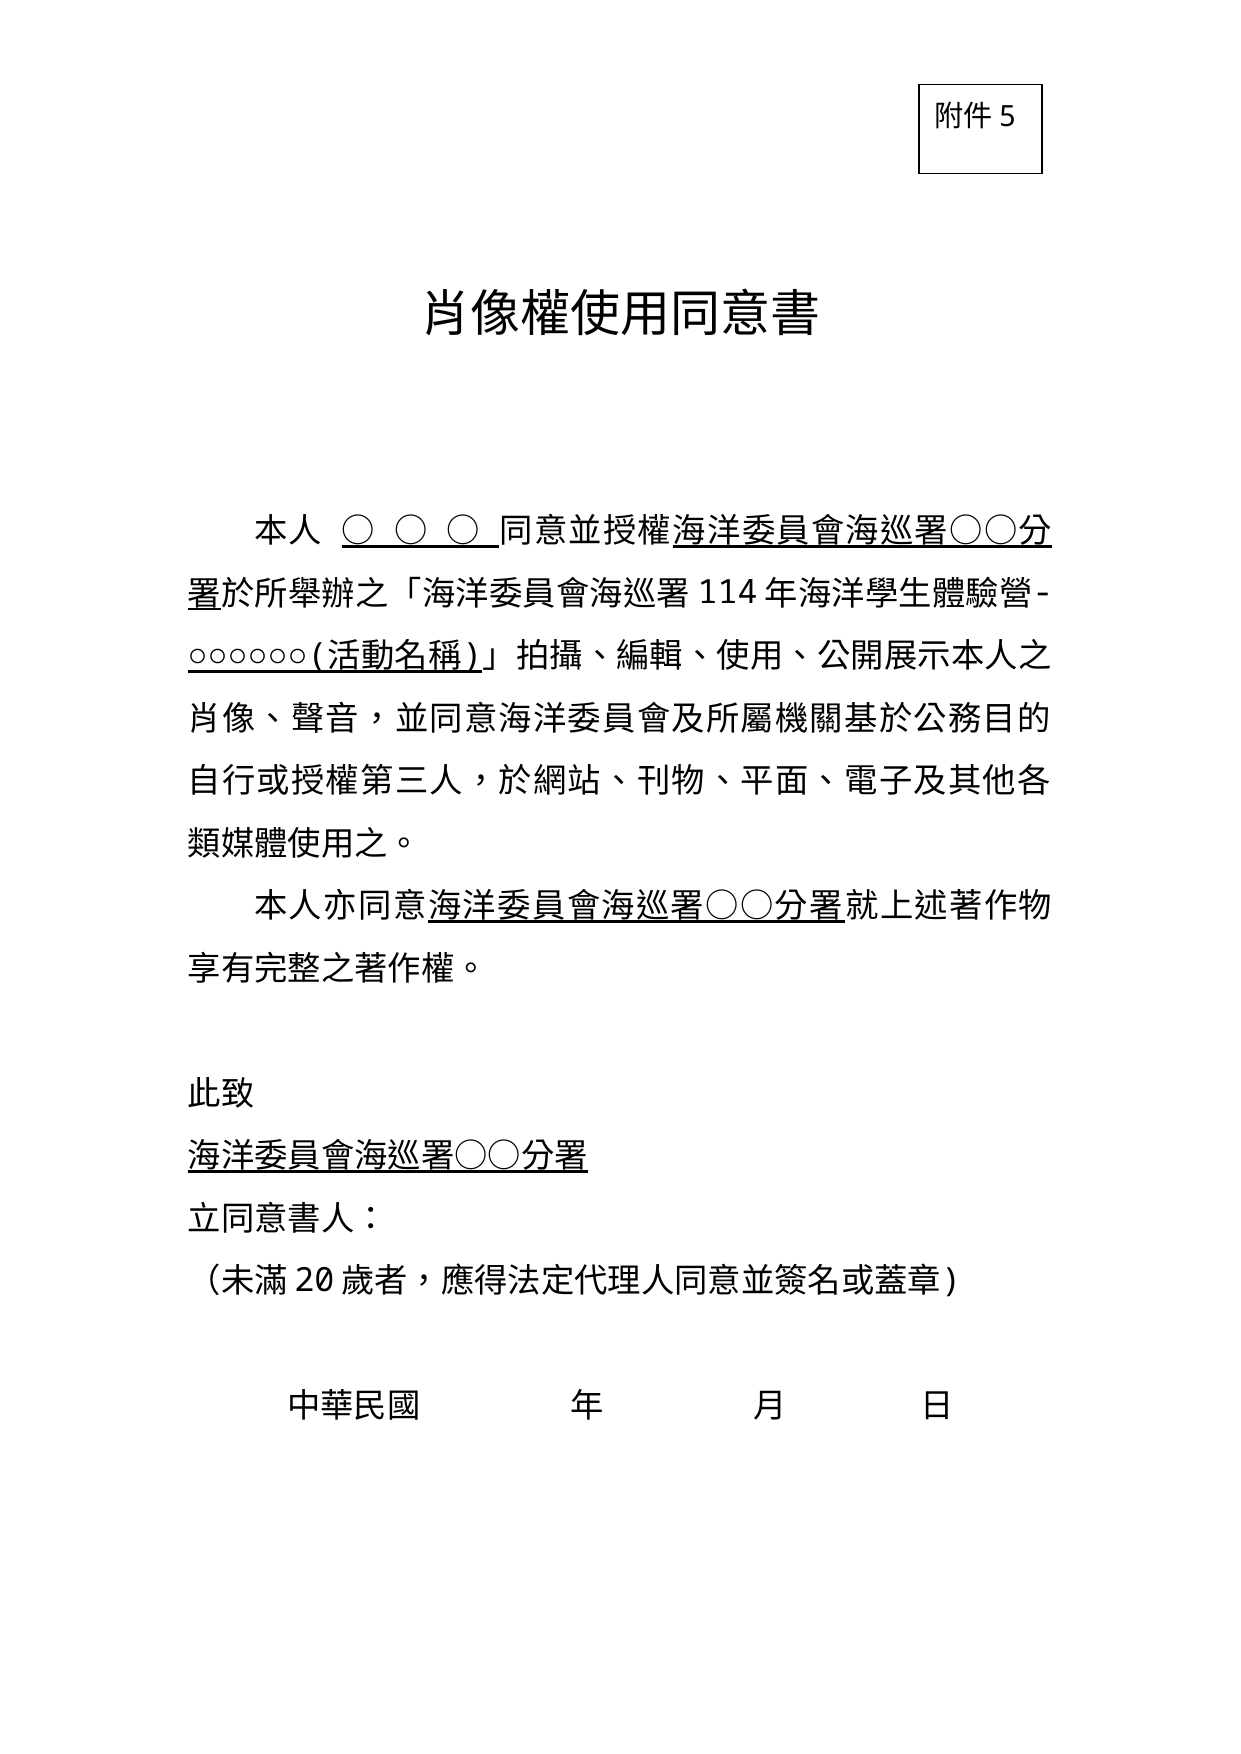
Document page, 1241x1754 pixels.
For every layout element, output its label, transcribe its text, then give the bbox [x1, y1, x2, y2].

text 本人 ○ ○ ○ 同意並授權海洋委員會海巡署○○分署於所舉辦之「海洋委員會海巡署114年海洋學生體驗營-○○○○○○(活動名稱)」拍攝、編輯、使用、公開展示本人之肖像、聲音，並同意海洋委員會及所屬機關基於公務目的，自行或授權第三人，於網站、刊物、平面、電子及其他各類媒體使用之。 [187, 487, 1053, 862]
text 肖像權使用同意書 [187, 237, 1053, 362]
text 中華民國 年 月 日 [187, 1362, 1053, 1424]
text 此致 [187, 1049, 1053, 1112]
text 本人亦同意海洋委員會海巡署○○分署就上述著作物享有完整之著作權。 [187, 862, 1053, 987]
text 立同意書人： [187, 1174, 1053, 1237]
text 海洋委員會海巡署○○分署 [187, 1112, 1053, 1174]
text 附件5 [934, 93, 1026, 135]
text （未滿20歲者，應得法定代理人同意並簽名或蓋章) [187, 1237, 1053, 1299]
